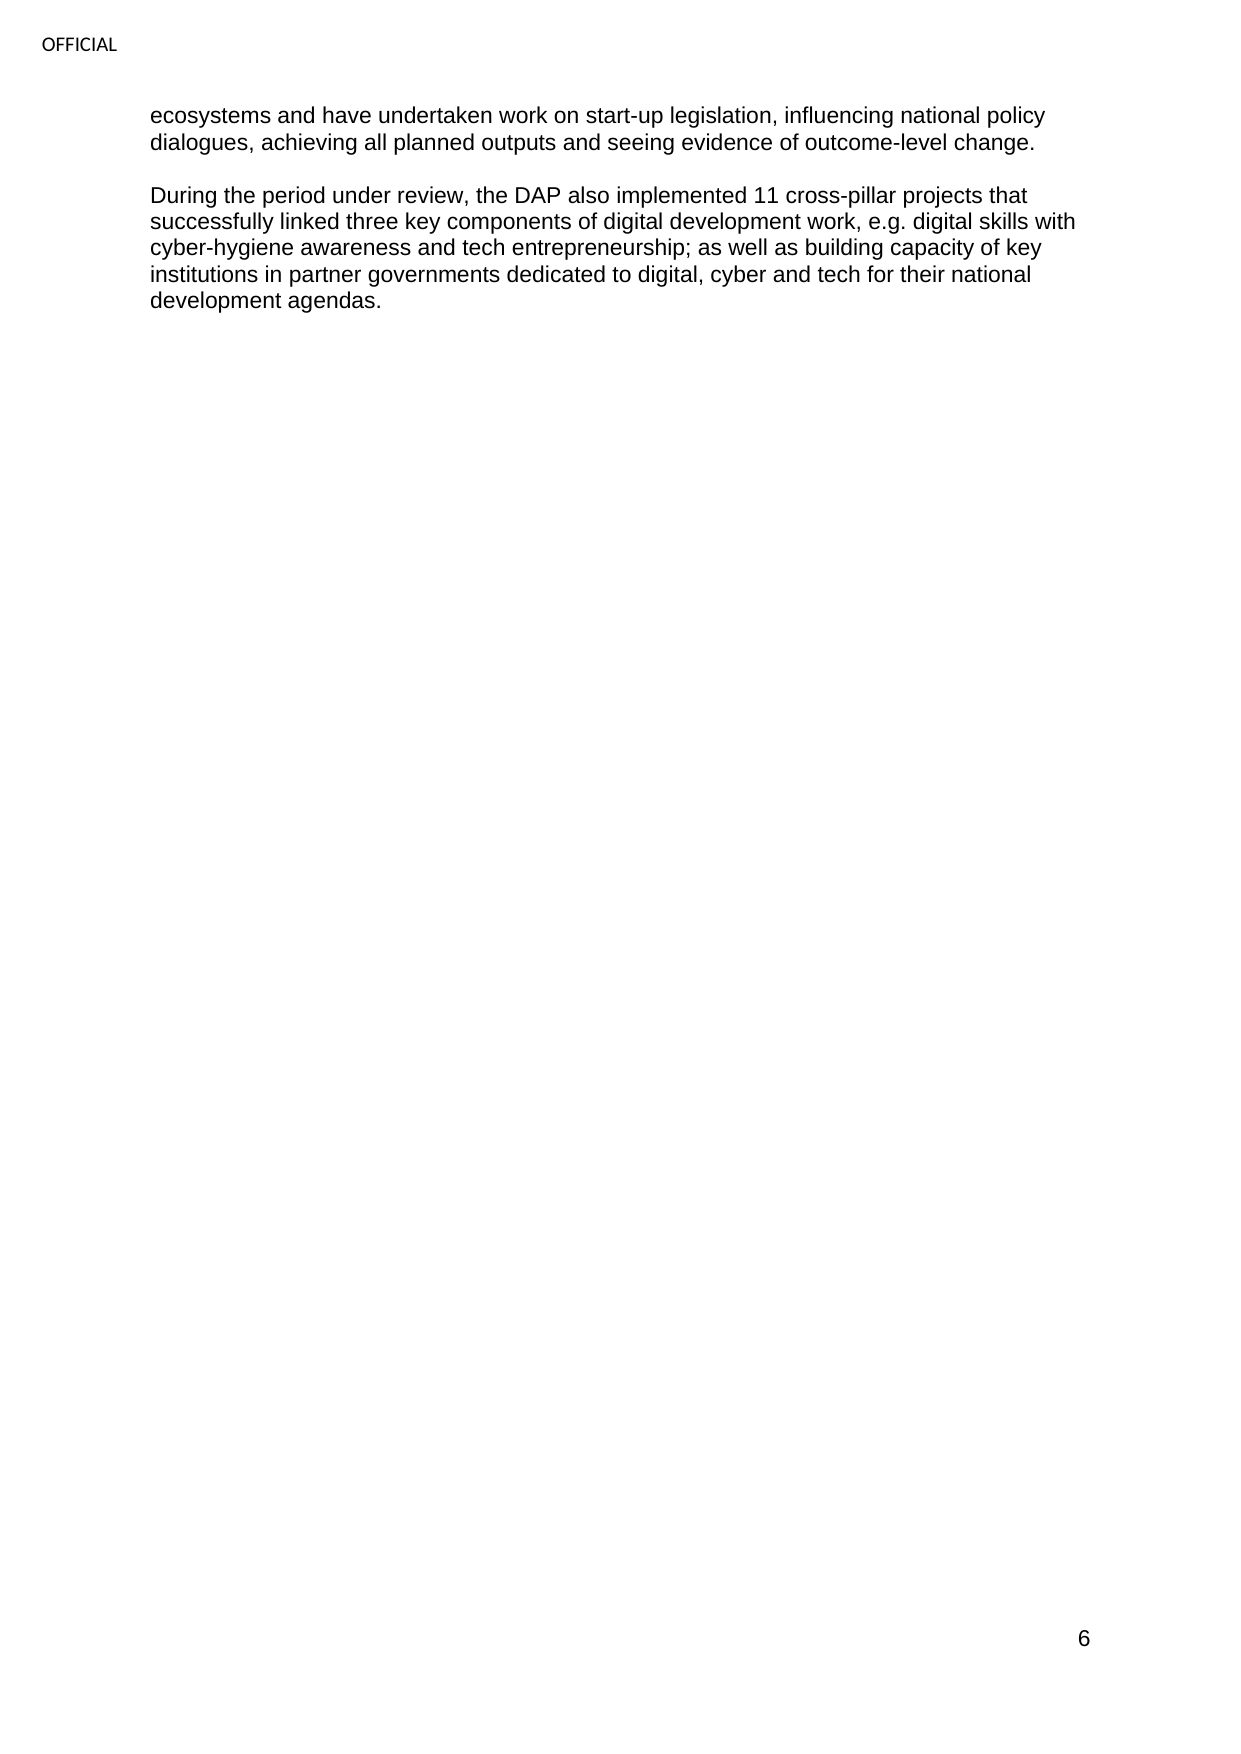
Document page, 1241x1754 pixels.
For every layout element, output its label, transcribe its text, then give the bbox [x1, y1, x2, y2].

text ecosystems and have undertaken work on start-up legislation, influencing national policy dialogues, achieving all planned outputs and seeing evidence of outcome-level change. [150, 102, 1090, 155]
text During the period under review, the DAP also implemented 11 cross-pillar projects that successfully linked three key components of digital development work, e.g. digital skills with cyber-hygiene awareness and tech entrepreneurship; as well as building capacity of key institutions in partner governments dedicated to digital, cyber and tech for their national development agendas. [150, 182, 1090, 313]
